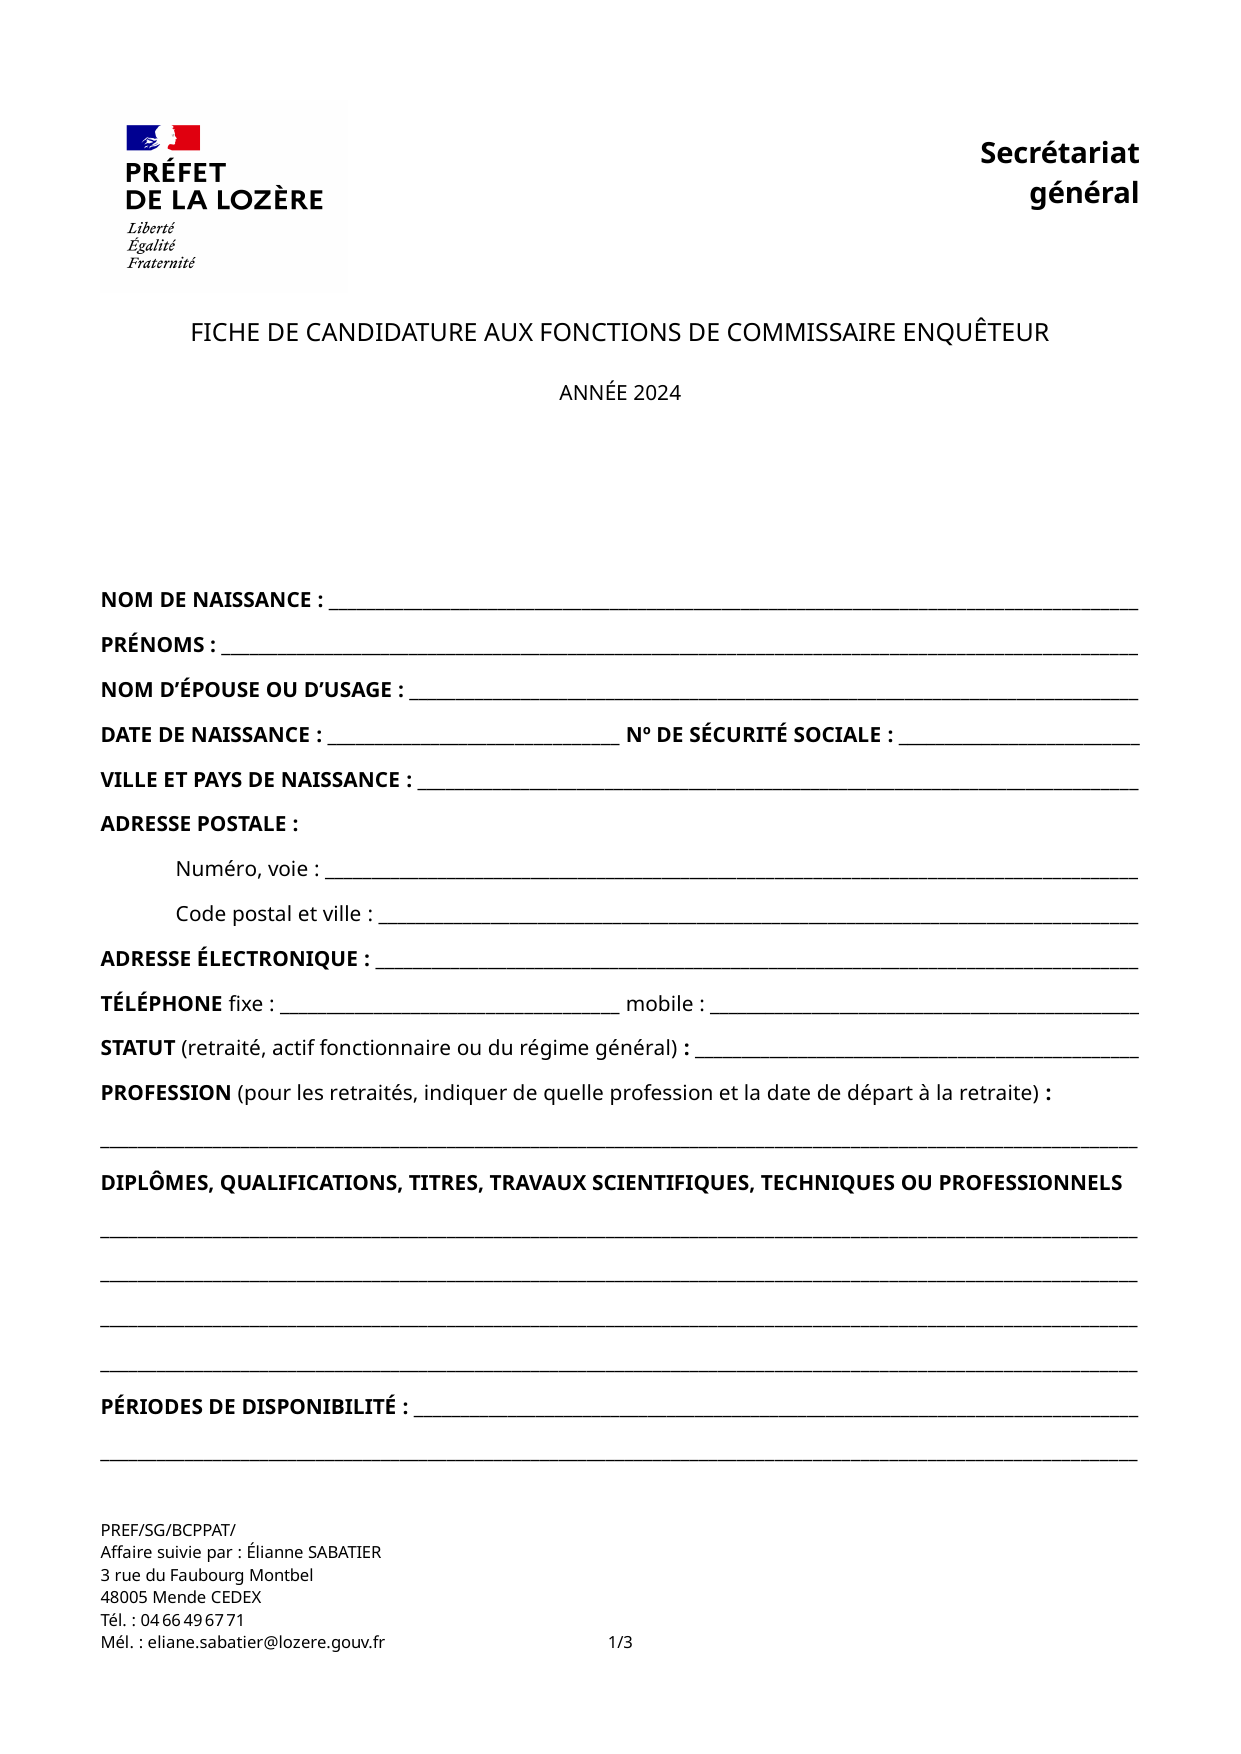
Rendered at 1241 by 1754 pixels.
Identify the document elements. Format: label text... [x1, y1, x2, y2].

text Numéro, voie : [175, 854, 1140, 883]
text Nom de naissance : [100, 585, 1140, 614]
text Nom d’épouse ou d’usage : [100, 675, 1140, 703]
text Ville et pays de naissance : [100, 764, 1140, 793]
text Téléphone fixe : mobile : [100, 988, 1140, 1017]
text Statut (retraité, actif fonctionnaire ou du régime général) : [100, 1033, 1140, 1062]
text Périodes de disponibilité : [100, 1392, 1140, 1420]
text Adresse postale : [100, 809, 1140, 838]
text Diplômes, qualifications, titres, travaux scientifiques, techniques ou professionnels [100, 1168, 1140, 1196]
text Prénoms : [100, 630, 1140, 659]
text Fiche de candidature aux fonctions de commissaire enquêteur Année 2024 [100, 315, 1140, 406]
text Date de naissance : Nº de Sécurité sociale : [100, 720, 1140, 748]
picture [100, 100, 349, 293]
text Profession (pour les retraités, indiquer de quelle profession et la date de départ à la retraite) : [100, 1078, 1140, 1107]
text Code postal et ville : [175, 899, 1140, 927]
text Adresse électronique : [100, 944, 1140, 972]
